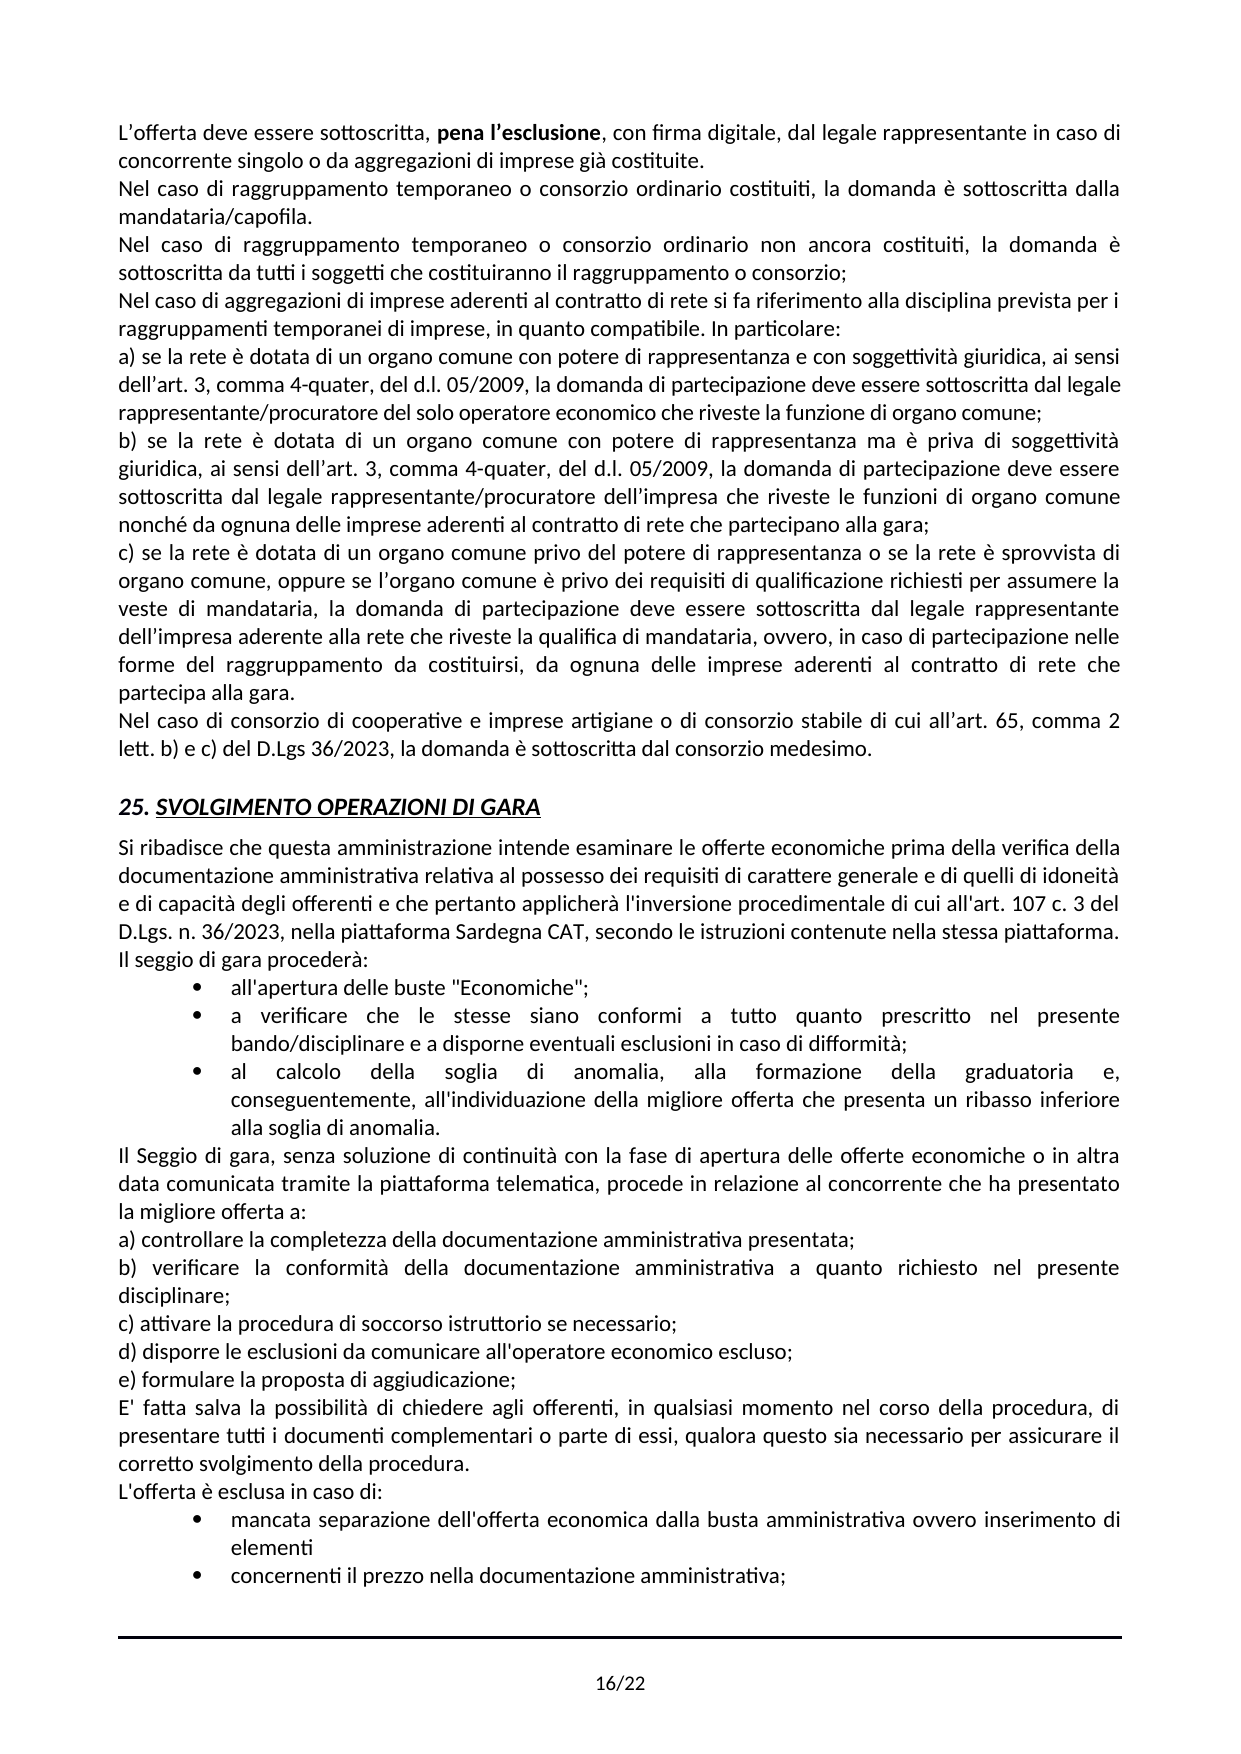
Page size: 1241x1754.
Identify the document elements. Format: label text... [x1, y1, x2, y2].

text E' fatta salva la possibilità di chiedere agli offerenti, in qualsiasi momento nel corso della procedura, di presentare tutti i documenti complementari o parte di essi, qualora questo sia necessario per assicurare il corretto svolgimento della procedura. [118, 1393, 1122, 1477]
text Nel caso di consorzio di cooperative e imprese artigiane o di consorzio stabile di cui all’art. 65, comma 2 lett. b) e c) del D.Lgs 36/2023, la domanda è sottoscritta dal consorzio medesimo. [118, 707, 1122, 763]
text d) disporre le esclusioni da comunicare all'operatore economico escluso; [118, 1337, 1122, 1365]
subtitle SVOLGIMENTO OPERAZIONI DI GARA [118, 791, 1122, 821]
text b) verificare la conformità della documentazione amministrativa a quanto richiesto nel presente disciplinare; [118, 1253, 1122, 1309]
text Il Seggio di gara, senza soluzione di continuità con la fase di apertura delle offerte economiche o in altra data comunicata tramite la piattaforma telematica, procede in relazione al concorrente che ha presentato la migliore offerta a: [118, 1141, 1122, 1225]
text c) se la rete è dotata di un organo comune privo del potere di rappresentanza o se la rete è sprovvista di organo comune, oppure se l’organo comune è privo dei requisiti di qualificazione richiesti per assumere la veste di mandataria, la domanda di partecipazione deve essere sottoscritta dal legale rappresentante dell’impresa aderente alla rete che riveste la qualifica di mandataria, ovvero, in caso di partecipazione nelle forme del raggruppamento da costituirsi, da ognuna delle imprese aderenti al contratto di rete che partecipa alla gara. [118, 538, 1122, 707]
text L'offerta è esclusa in caso di: [118, 1477, 1122, 1505]
text Si ribadisce che questa amministrazione intende esaminare le offerte economiche prima della verifica della documentazione amministrativa relativa al possesso dei requisiti di carattere generale e di quelli di idoneità e di capacità degli offerenti e che pertanto applicherà l'inversione procedimentale di cui all'art. 107 c. 3 del D.Lgs. n. 36/2023, nella piattaforma Sardegna CAT, secondo le istruzioni contenute nella stessa piattaforma. [118, 833, 1122, 945]
text Nel caso di raggruppamento temporaneo o consorzio ordinario non ancora costituiti, la domanda è sottoscritta da tutti i soggetti che costituiranno il raggruppamento o consorzio; [118, 230, 1122, 286]
text b) se la rete è dotata di un organo comune con potere di rappresentanza ma è priva di soggettività giuridica, ai sensi dell’art. 3, comma 4-quater, del d.l. 05/2009, la domanda di partecipazione deve essere sottoscritta dal legale rappresentante/procuratore dell’impresa che riveste le funzioni di organo comune nonché da ognuna delle imprese aderenti al contratto di rete che partecipano alla gara; [118, 426, 1122, 538]
list al calcolo della soglia di anomalia, alla formazione della graduatoria e, conseguentemente, all'individuazione della migliore offerta che presenta un ribasso inferiore alla soglia di anomalia. [193, 1057, 1122, 1141]
text L’offerta deve essere sottoscritta, pena l’esclusione, con firma digitale, dal legale rappresentante in caso di concorrente singolo o da aggregazioni di imprese già costituite. [118, 118, 1122, 174]
text c) attivare la procedura di soccorso istruttorio se necessario; [118, 1309, 1122, 1337]
text a) controllare la completezza della documentazione amministrativa presentata; [118, 1225, 1122, 1253]
list a verificare che le stesse siano conformi a tutto quanto prescritto nel presente bando/disciplinare e a disporne eventuali esclusioni in caso di difformità; [193, 1001, 1122, 1057]
text e) formulare la proposta di aggiudicazione; [118, 1365, 1122, 1393]
list concernenti il prezzo nella documentazione amministrativa; [193, 1561, 1122, 1589]
list mancata separazione dell'offerta economica dalla busta amministrativa ovvero inserimento di elementi [193, 1505, 1122, 1561]
text Il seggio di gara procederà: [118, 945, 1122, 973]
text Nel caso di raggruppamento temporaneo o consorzio ordinario costituiti, la domanda è sottoscritta dalla mandataria/capofila. [118, 174, 1122, 230]
text a) se la rete è dotata di un organo comune con potere di rappresentanza e con soggettività giuridica, ai sensi dell’art. 3, comma 4-quater, del d.l. 05/2009, la domanda di partecipazione deve essere sottoscritta dal legale rappresentante/procuratore del solo operatore economico che riveste la funzione di organo comune; [118, 342, 1122, 426]
text Nel caso di aggregazioni di imprese aderenti al contratto di rete si fa riferimento alla disciplina prevista per i raggruppamenti temporanei di imprese, in quanto compatibile. In particolare: [118, 286, 1122, 342]
list all'apertura delle buste "Economiche"; [193, 973, 1122, 1001]
